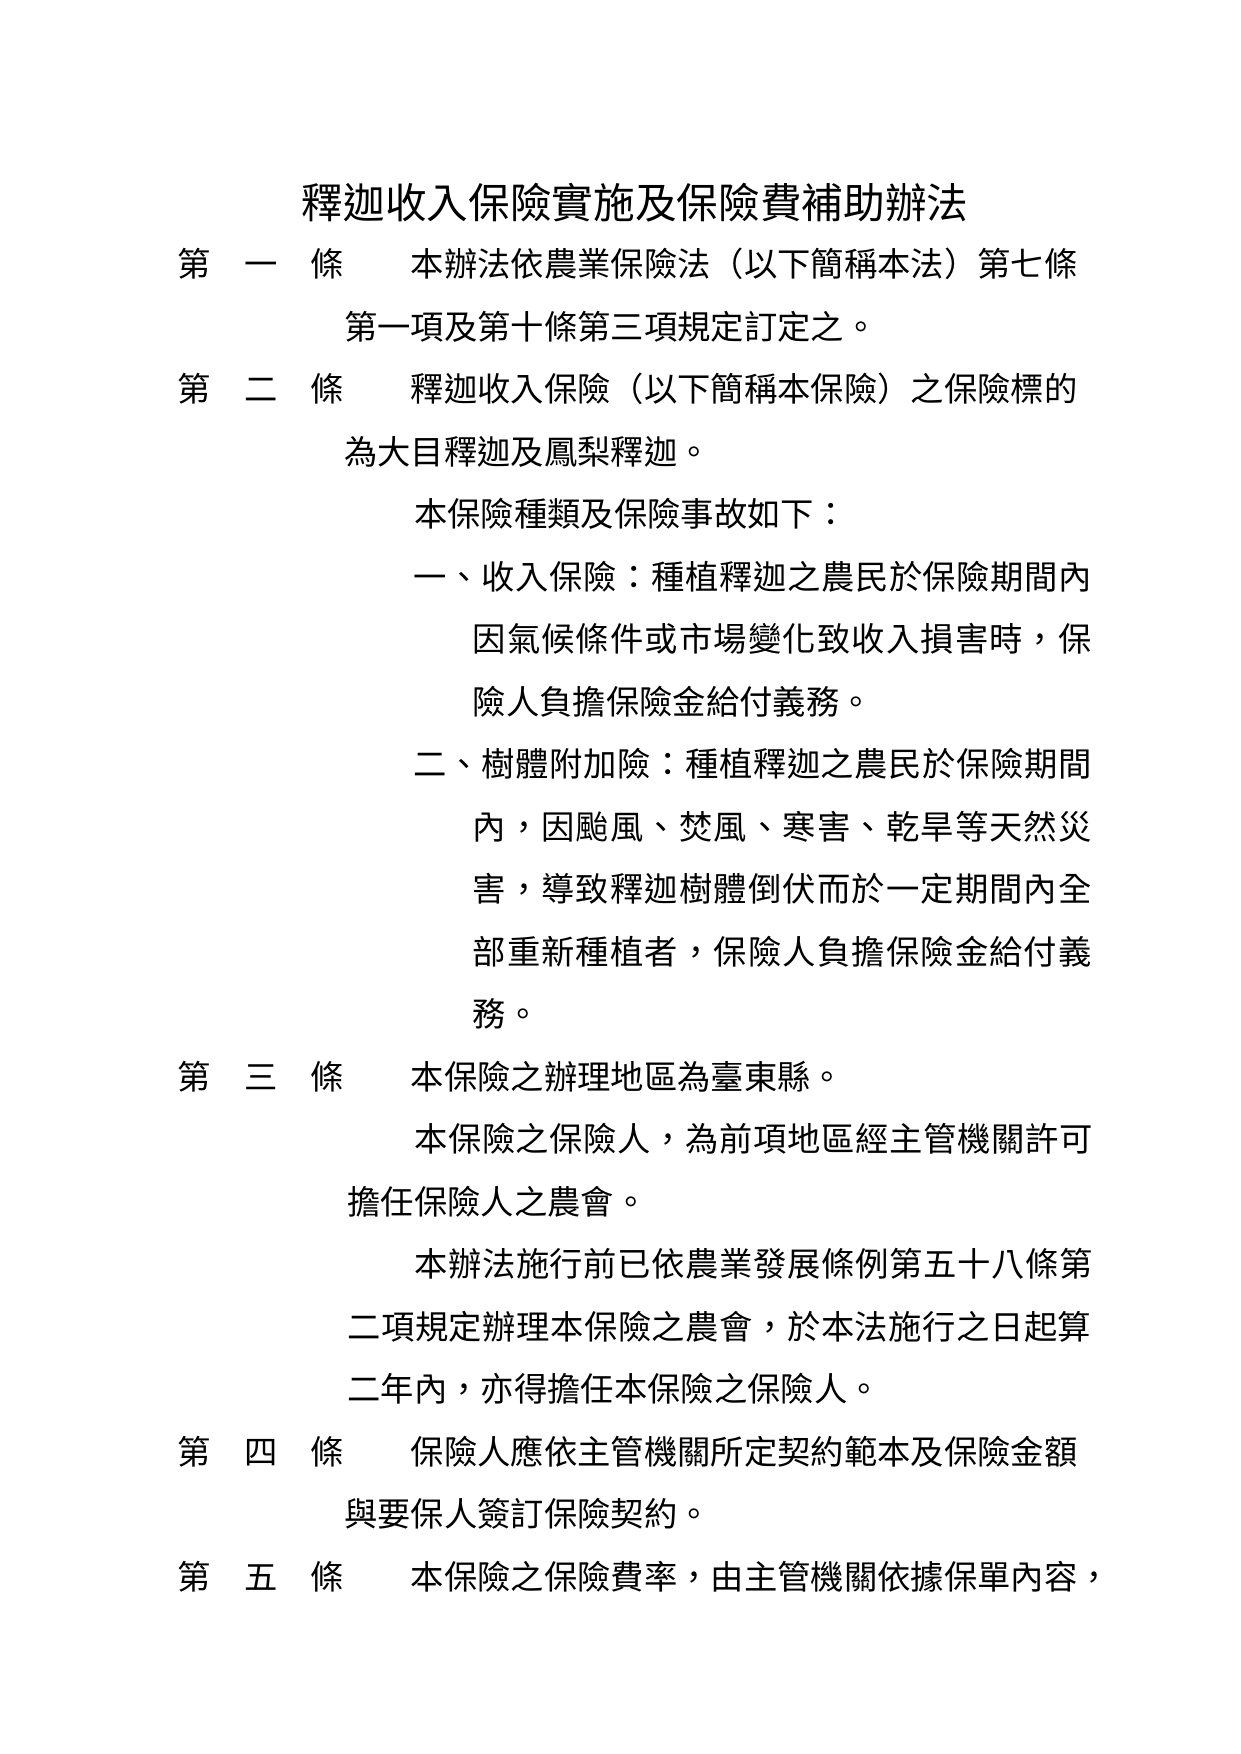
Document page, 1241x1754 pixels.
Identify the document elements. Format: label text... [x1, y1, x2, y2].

text 本辦法施行前已依農業發展條例第五十八條第二項規定辦理本保險之農會，於本法施行之日起算二年內，亦得擔任本保險之保險人。 [347, 1221, 1092, 1408]
text 第 三 條 本保險之辦理地區為臺東縣。 [177, 1033, 1092, 1096]
text 第 四 條 保險人應依主管機關所定契約範本及保險金額與要保人簽訂保險契約。 [177, 1408, 1092, 1533]
text 第 一 條 本辦法依農業保險法（以下簡稱本法）第七條第一項及第十條第三項規定訂定之。 [177, 221, 1092, 346]
text 釋迦收入保險實施及保險費補助辦法 [177, 158, 1092, 221]
text 第 二 條 釋迦收入保險（以下簡稱本保險）之保險標的為大目釋迦及鳳梨釋迦。 [177, 346, 1092, 471]
text 本保險種類及保險事故如下： [347, 471, 1092, 533]
text 二、樹體附加險：種植釋迦之農民於保險期間內，因颱風、焚風、寒害、乾旱等天然災害，導致釋迦樹體倒伏而於一定期間內全部重新種植者，保險人負擔保險金給付義務。 [413, 721, 1092, 1033]
text 本保險之保險人，為前項地區經主管機關許可擔任保險人之農會。 [347, 1096, 1092, 1221]
text 第 五 條 本保險之保險費率，由主管機關依據保單內容，參考歷史產量與價格、模擬損失頻率與損失程度定之，最高不得超過百分之二十五；保險人辦理本保險，應依主管機關所定保險費率計算保險費。 [177, 1533, 1092, 1596]
text 一、收入保險：種植釋迦之農民於保險期間內，因氣候條件或市場變化致收入損害時，保險人負擔保險金給付義務。 [413, 533, 1092, 721]
